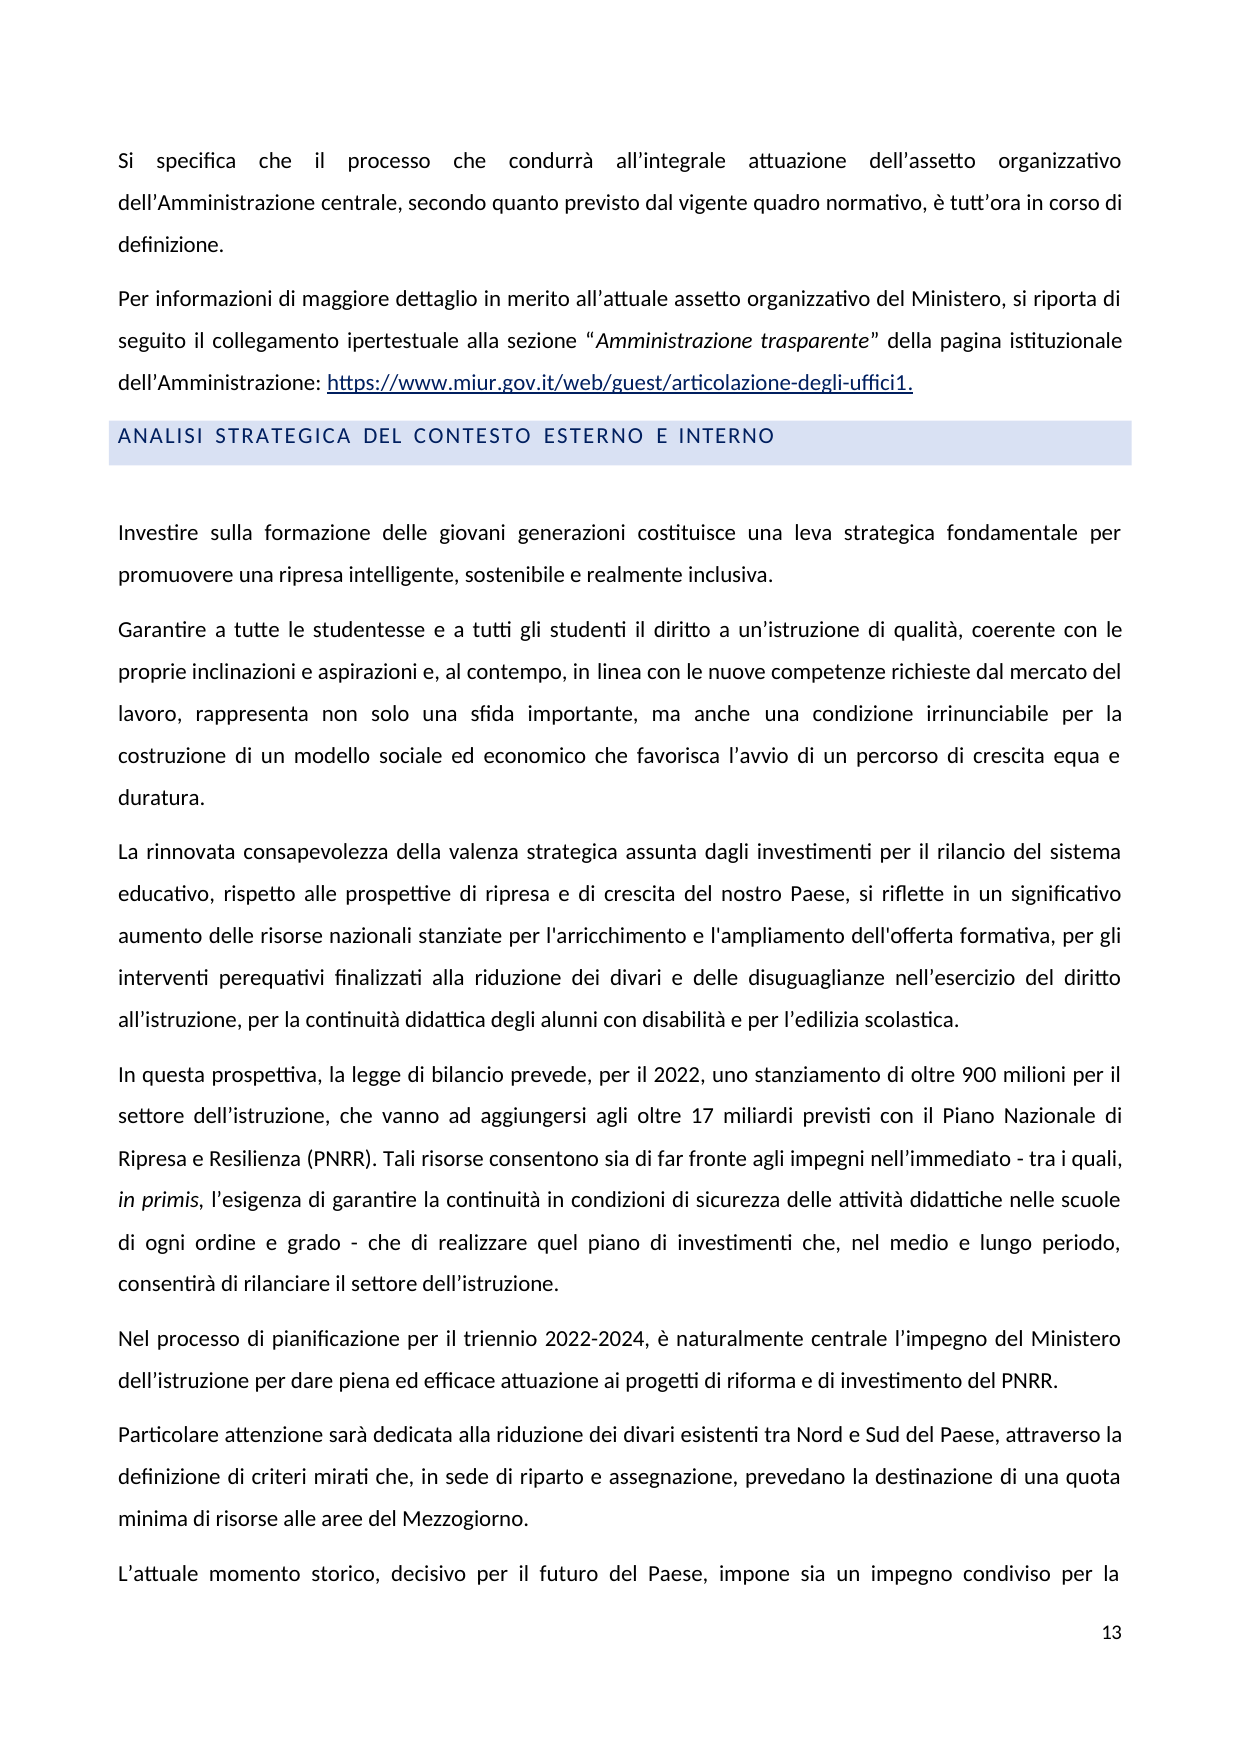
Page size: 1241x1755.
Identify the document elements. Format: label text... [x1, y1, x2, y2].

text Nel processo di pianificazione per il triennio 2022-2024, è naturalmente centrale l’impegno del Ministero dell’istruzione per dare piena ed efficace attuazione ai progetti di riforma e di investimento del PNRR. [118, 1324, 1123, 1394]
text In questa prospettiva, la legge di bilancio prevede, per il 2022, uno stanziamento di oltre 900 milioni per il settore dell’istruzione, che vanno ad aggiungersi agli oltre 17 miliardi previsti con il Piano Nazionale di Ripresa e Resilienza (PNRR). Tali risorse consentono sia di far fronte agli impegni nell’immediato - tra i quali, in primis, l’esigenza di garantire la continuità in condizioni di sicurezza delle attività didattiche nelle scuole di ogni ordine e grado - che di realizzare quel piano di investimenti che, nel medio e lungo periodo, consentirà di rilanciare il settore dell’istruzione. [118, 1060, 1123, 1298]
text La rinnovata consapevolezza della valenza strategica assunta dagli investimenti per il rilancio del sistema educativo, rispetto alle prospettive di ripresa e di crescita del nostro Paese, si riflette in un significativo aumento delle risorse nazionali stanziate per l'arricchimento e l'ampliamento dell'offerta formativa, per gli interventi perequativi finalizzati alla riduzione dei divari e delle disuguaglianze nell’esercizio del diritto all’istruzione, per la continuità didattica degli alunni con disabilità e per l’edilizia scolastica. [118, 837, 1123, 1033]
text Investire sulla formazione delle giovani generazioni costituisce una leva strategica fondamentale per promuovere una ripresa intelligente, sostenibile e realmente inclusiva. [118, 518, 1122, 588]
text L’attuale momento storico, decisivo per il futuro del Paese, impone sia un impegno condiviso per la [118, 1559, 1122, 1587]
text Garantire a tutte le studentesse e a tutti gli studenti il diritto a un’istruzione di qualità, coerente con le proprie inclinazioni e aspirazioni e, al contempo, in linea con le nuove competenze richieste dal mercato del lavoro, rappresenta non solo una sfida importante, ma anche una condizione irrinunciabile per la costruzione di un modello sociale ed economico che favorisca l’avvio di un percorso di crescita equa e duratura. [118, 615, 1123, 811]
text Particolare attenzione sarà dedicata alla riduzione dei divari esistenti tra Nord e Sud del Paese, attraverso la definizione di criteri mirati che, in sede di riparto e assegnazione, prevedano la destinazione di una quota minima di risorse alle aree del Mezzogiorno. [118, 1420, 1123, 1532]
text Si specifica che il processo che condurrà all’integrale attuazione dell’assetto organizzativo dell’Amministrazione centrale, secondo quanto previsto dal vigente quadro normativo, è tutt’ora in corso di definizione. [118, 146, 1123, 258]
text Per informazioni di maggiore dettaglio in merito all’attuale assetto organizzativo del Ministero, si riporta di seguito il collegamento ipertestuale alla sezione “Amministrazione trasparente” della pagina istituzionale dell’Amministrazione: https://www.miur.gov.it/web/guest/articolazione-degli-uffici1. [118, 284, 1123, 396]
